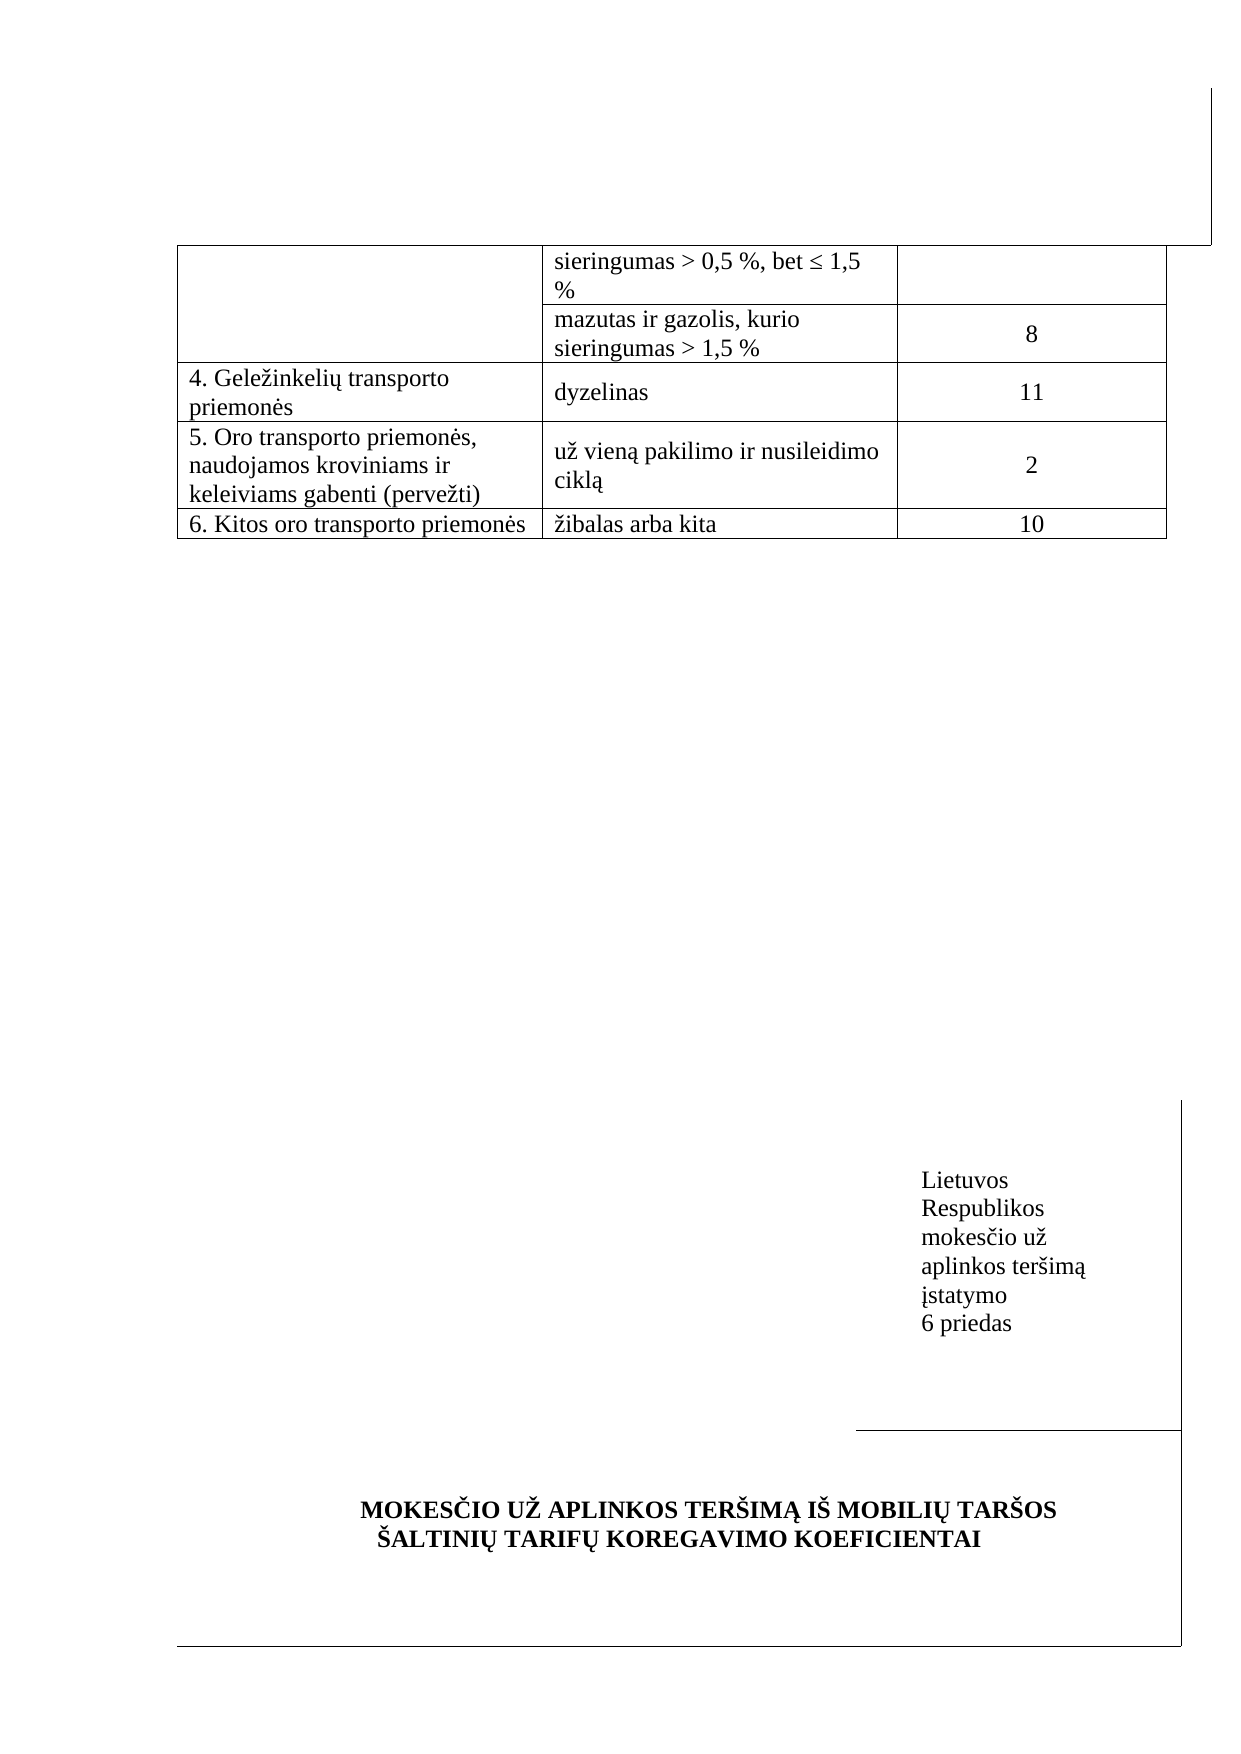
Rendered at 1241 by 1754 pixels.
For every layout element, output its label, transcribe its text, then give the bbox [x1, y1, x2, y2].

text mokesčio už aplinkos teršimą [856, 1222, 1181, 1280]
table_cell 5. Oro transporto priemonės, naudojamos kroviniams ir keleiviams gabenti (pervežti) [178, 422, 542, 508]
text Lietuvos Respublikos [856, 1100, 1181, 1222]
text 6 priedas [856, 1308, 1181, 1337]
table_cell 10 [898, 509, 1166, 538]
text įstatymo [856, 1280, 1181, 1308]
table_cell mazutas ir gazolis, kurio sieringumas > 1,5 % [543, 305, 897, 362]
table_cell dyzelinas [543, 363, 897, 421]
text MOKESČIO UŽ APLINKOS TERŠIMĄ IŠ MOBILIŲ TARŠOS ŠALTINIŲ TARIFŲ KOREGAVIMO KOEFICIENTAI [177, 1431, 1181, 1553]
table_cell 4. Geležinkelių transporto priemonės [178, 363, 542, 421]
table_cell 2 [898, 422, 1166, 508]
table_cell [898, 246, 1166, 303]
table_cell 11 [898, 363, 1166, 421]
table_cell [178, 246, 542, 362]
table_cell už vieną pakilimo ir nusileidimo ciklą [543, 422, 897, 508]
table_cell sieringumas > 0,5 %, bet ≤ 1,5 % [543, 246, 897, 303]
table_cell žibalas arba kita [543, 509, 897, 538]
table_cell 6. Kitos oro transporto priemonės [178, 509, 542, 538]
table_cell 8 [898, 305, 1166, 362]
